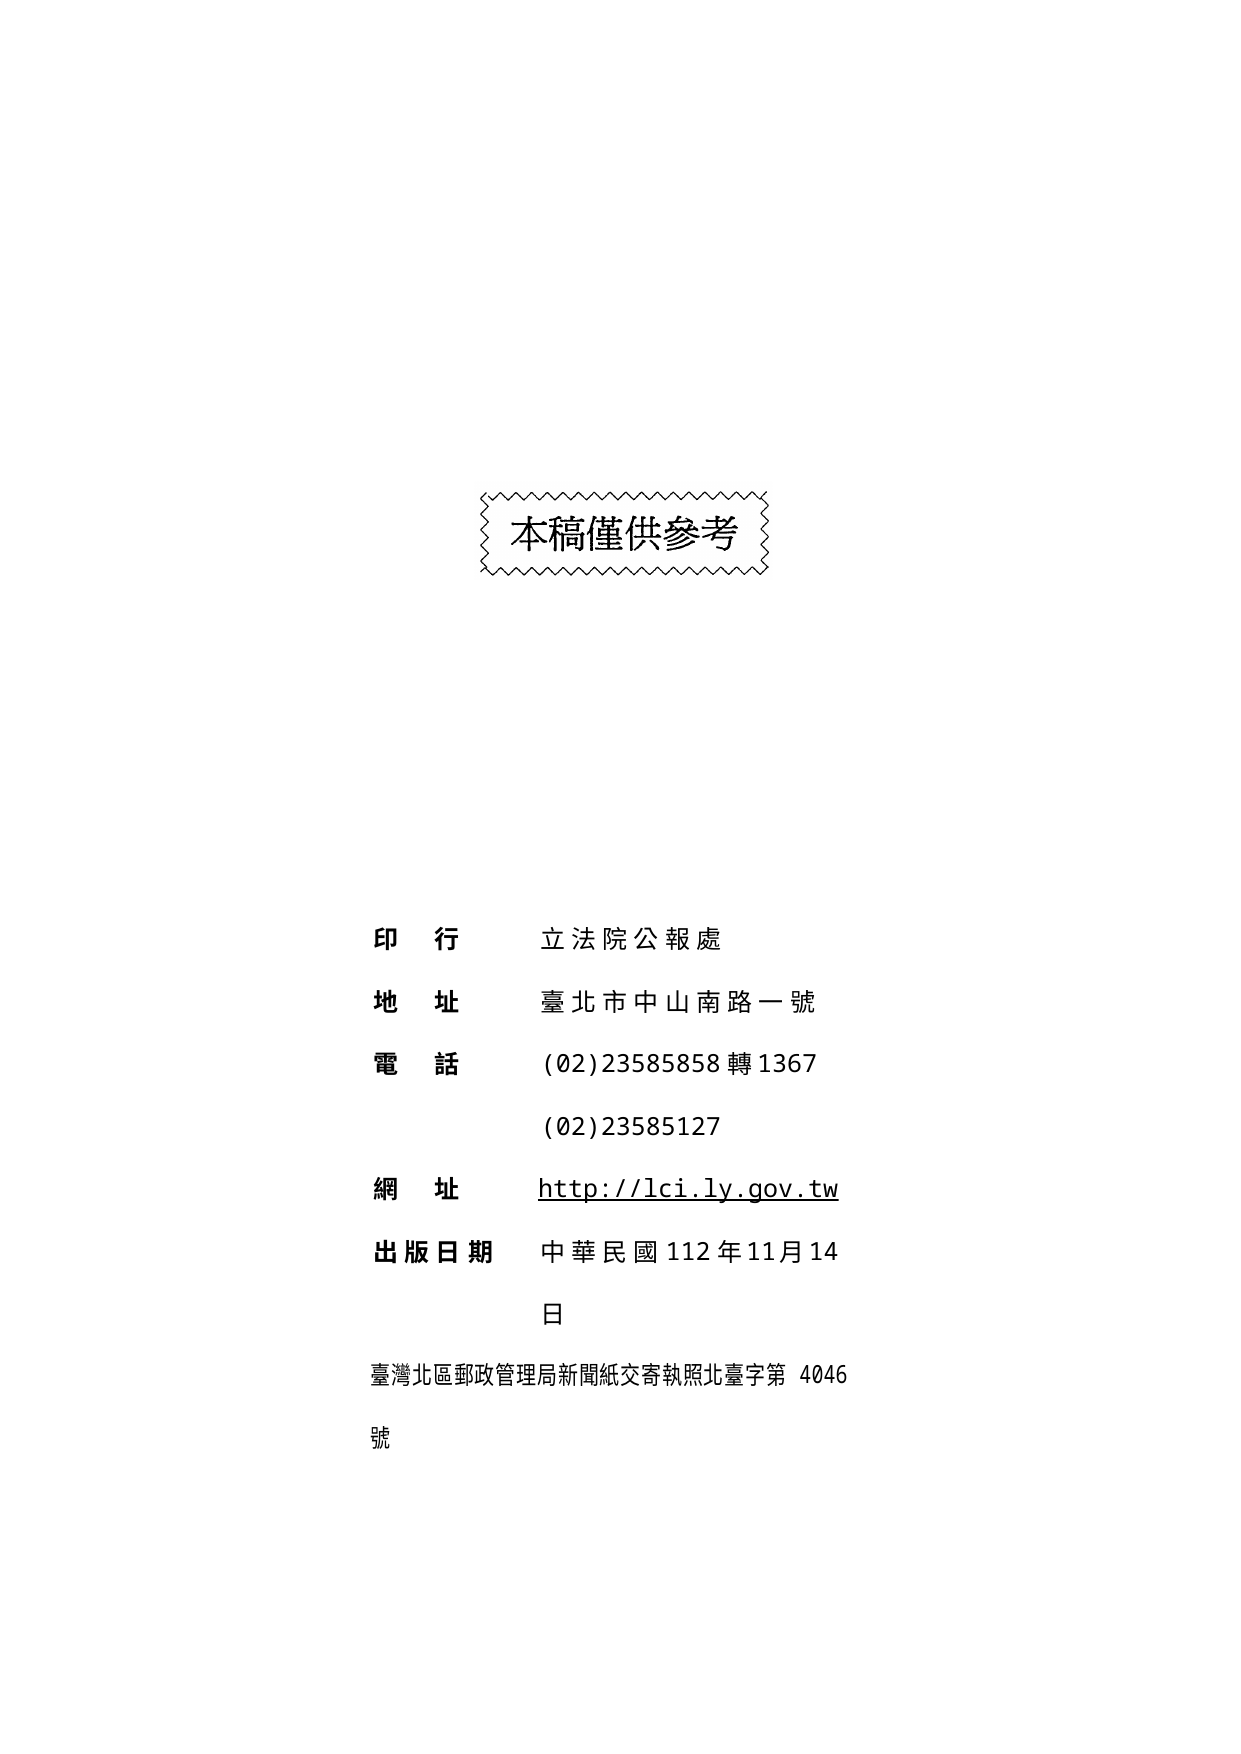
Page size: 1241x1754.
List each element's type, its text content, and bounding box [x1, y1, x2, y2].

table_cell (02)23585858轉1367 (02)23585127 [534, 1031, 878, 1156]
table_cell 臺北市中山南路一號 [534, 969, 878, 1031]
table_header 立法院公報處 [534, 906, 878, 969]
table_cell 出版日期 [362, 1219, 534, 1344]
table_cell 地址 [362, 969, 534, 1031]
table_cell 網址 [362, 1156, 534, 1219]
table_cell 臺灣北區郵政管理局新聞紙交寄執照北臺字第4046號 [362, 1344, 878, 1469]
table_cell 電話 [362, 1031, 534, 1156]
table_header 印行 [362, 906, 534, 969]
table_cell 中華民國112年11月14日 [534, 1219, 878, 1344]
table_cell http://lci.ly.gov.tw [534, 1156, 878, 1219]
table_header [468, 406, 773, 594]
